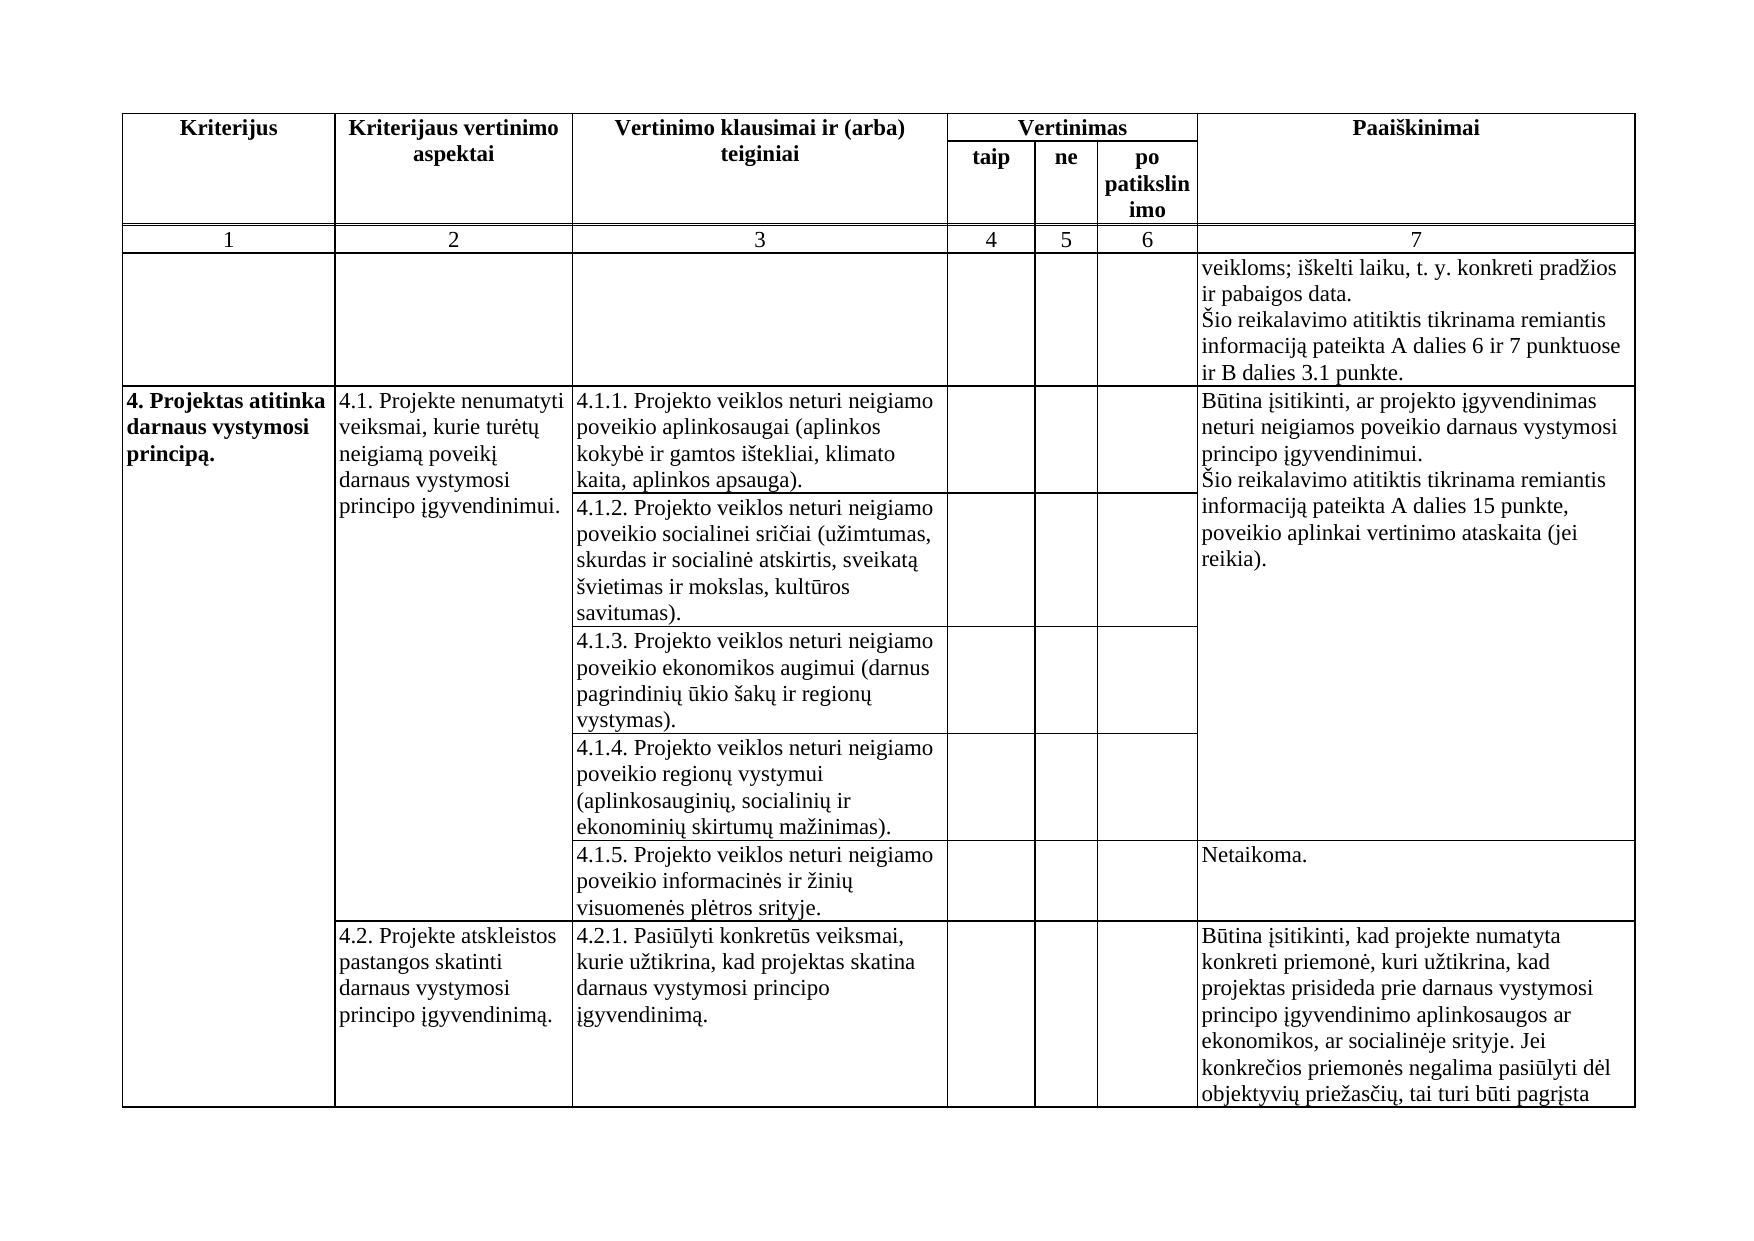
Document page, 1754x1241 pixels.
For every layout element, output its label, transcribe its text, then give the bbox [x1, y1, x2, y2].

table_cell [1036, 387, 1097, 492]
table_cell [1036, 841, 1097, 920]
table_cell [1036, 494, 1097, 626]
table_cell Būtina įsitikinti, ar projekto įgyvendinimas neturi neigiamos poveikio darnaus vystymosi principo įgyvendinimui. Šio reikalavimo atitiktis tikrinama remiantis informaciją pateikta A dalies 15 punkte, poveikio aplinkai vertinimo ataskaita (jei reikia). [1198, 387, 1634, 839]
table_header Kriterijus [123, 114, 334, 222]
table_header Kriterijaus vertinimo aspektai [336, 114, 572, 222]
table_cell 4.1.5. Projekto veiklos neturi neigiamo poveikio informacinės ir žinių visuomenės plėtros srityje. [573, 841, 947, 920]
table_cell Netaikoma. [1198, 841, 1634, 920]
table_cell veikloms; iškelti laiku, t. y. konkreti pradžios ir pabaigos data. Šio reikalavimo atitiktis tikrinama remiantis informaciją pateikta A dalies 6 ir 7 punktuose ir B dalies 3.1 punkte. [1198, 254, 1634, 385]
table_cell [1098, 734, 1197, 839]
table_cell [1036, 627, 1097, 733]
table_cell po patikslinimo [1098, 142, 1197, 222]
table_cell [1098, 254, 1197, 385]
table_cell [1036, 922, 1097, 1106]
table_cell [948, 387, 1034, 492]
table_cell [948, 627, 1034, 733]
table_cell 4.1.2. Projekto veiklos neturi neigiamo poveikio socialinei sričiai (užimtumas, skurdas ir socialinė atskirtis, sveikatą švietimas ir mokslas, kultūros savitumas). [573, 494, 947, 626]
table_header Vertinimo klausimai ir (arba) teiginiai [573, 114, 947, 222]
table_cell 4.2. Projekte atskleistos pastangos skatinti darnaus vystymosi principo įgyvendinimą. [336, 922, 572, 1106]
table_cell [123, 254, 334, 385]
table_cell [1036, 734, 1097, 839]
table_cell [1098, 494, 1197, 626]
table_cell 6 [1098, 226, 1197, 252]
table_cell [573, 254, 947, 385]
table_cell 3 [573, 226, 947, 252]
table_cell [1098, 841, 1197, 920]
table_header Paaiškinimai [1198, 114, 1634, 140]
table_cell 4. Projektas atitinka darnaus vystymosi principą. [123, 387, 334, 1106]
table_cell [1036, 254, 1097, 385]
table_cell [336, 254, 572, 385]
table_cell 4.1. Projekte nenumatyti veiksmai, kurie turėtų neigiamą poveikį darnaus vystymosi principo įgyvendinimui. [336, 387, 572, 920]
table_cell taip [948, 142, 1034, 222]
table_cell [948, 254, 1034, 385]
table_cell [1098, 387, 1197, 492]
table_cell ne [1036, 142, 1097, 222]
table_cell [948, 841, 1034, 920]
table_cell 4.1.3. Projekto veiklos neturi neigiamo poveikio ekonomikos augimui (darnus pagrindinių ūkio šakų ir regionų vystymas). [573, 627, 947, 733]
table_cell [1198, 140, 1634, 222]
table_header Vertinimas [948, 114, 1197, 140]
table_cell 5 [1036, 226, 1097, 252]
table_cell [1098, 922, 1197, 1106]
table_cell 4.1.4. Projekto veiklos neturi neigiamo poveikio regionų vystymui (aplinkosauginių, socialinių ir ekonominių skirtumų mažinimas). [573, 734, 947, 839]
table_cell [948, 734, 1034, 839]
table_cell [948, 494, 1034, 626]
table_cell Būtina įsitikinti, kad projekte numatyta konkreti priemonė, kuri užtikrina, kad projektas prisideda prie darnaus vystymosi principo įgyvendinimo aplinkosaugos ar ekonomikos, ar socialinėje srityje. Jei konkrečios priemonės negalima pasiūlyti dėl objektyvių priežasčių, tai turi būti pagrįsta [1198, 922, 1634, 1106]
table_cell 1 [123, 226, 334, 252]
table_cell [948, 922, 1034, 1106]
table_cell [1098, 627, 1197, 733]
table_cell 7 [1198, 226, 1634, 252]
table_cell 4.1.1. Projekto veiklos neturi neigiamo poveikio aplinkosaugai (aplinkos kokybė ir gamtos ištekliai, klimato kaita, aplinkos apsauga). [573, 387, 947, 492]
table_cell 2 [336, 226, 572, 252]
table_cell 4.2.1. Pasiūlyti konkretūs veiksmai, kurie užtikrina, kad projektas skatina darnaus vystymosi principo įgyvendinimą. [573, 922, 947, 1106]
table_cell 4 [948, 226, 1034, 252]
